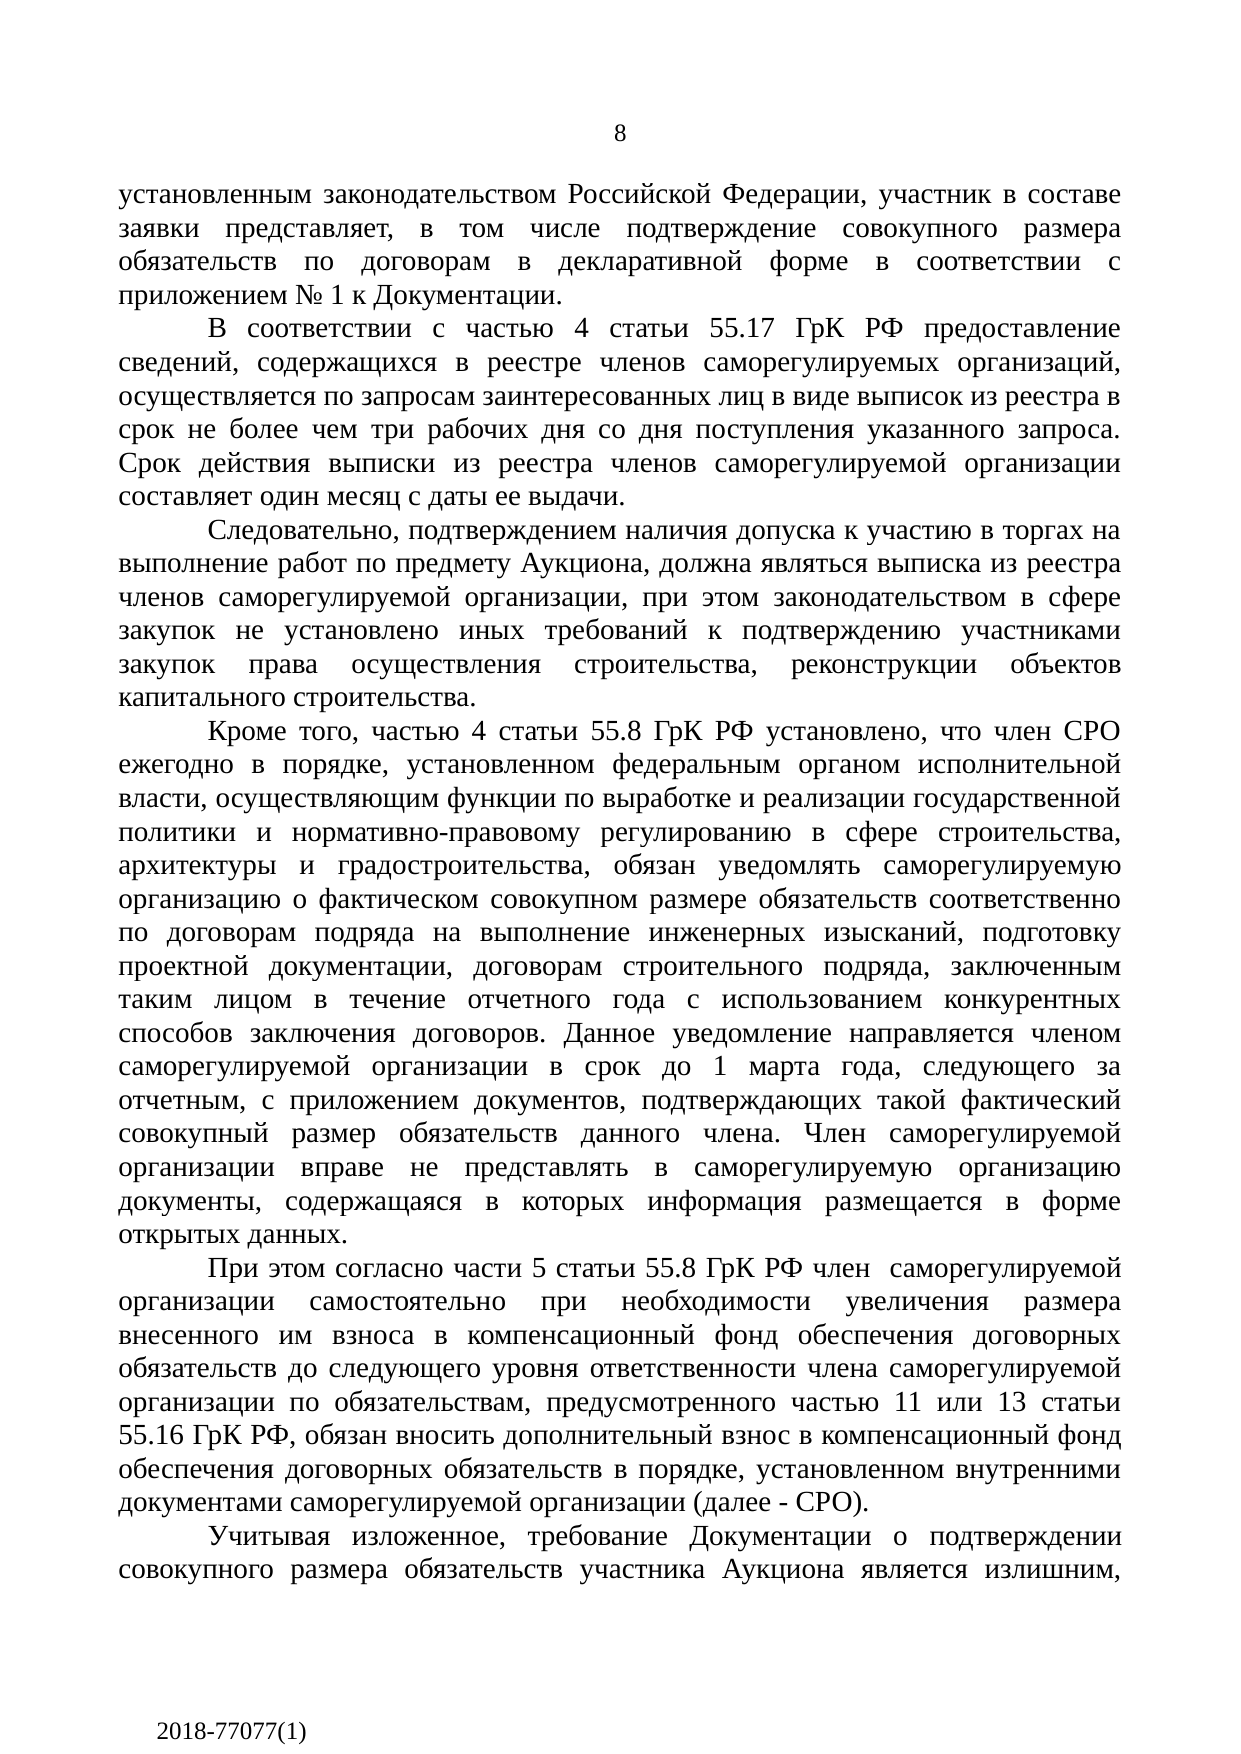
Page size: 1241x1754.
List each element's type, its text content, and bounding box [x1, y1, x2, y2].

text При этом согласно части 5 статьи 55.8 ГрК РФ член саморегулируемой организации самостоятельно при необходимости увеличения размера внесенного им взноса в компенсационный фонд обеспечения договорных обязательств до следующего уровня ответственности члена саморегулируемой организации по обязательствам, предусмотренного частью 11 или 13 статьи 55.16 ГрК РФ, обязан вносить дополнительный взнос в компенсационный фонд обеспечения договорных обязательств в порядке, установленном внутренними документами саморегулируемой организации (далее - СРО). [118, 1250, 1122, 1518]
text Кроме того, частью 4 статьи 55.8 ГрК РФ установлено, что член СРО ежегодно в порядке, установленном федеральным органом исполнительной власти, осуществляющим функции по выработке и реализации государственной политики и нормативно-правовому регулированию в сфере строительства, архитектуры и градостроительства, обязан уведомлять саморегулируемую организацию о фактическом совокупном размере обязательств соответственно по договорам подряда на выполнение инженерных изысканий, подготовку проектной документации, договорам строительного подряда, заключенным таким лицом в течение отчетного года с использованием конкурентных способов заключения договоров. Данное уведомление направляется членом саморегулируемой организации в срок до 1 марта года, следующего за отчетным, с приложением документов, подтверждающих такой фактический совокупный размер обязательств данного члена. Член саморегулируемой организации вправе не представлять в саморегулируемую организацию документы, содержащаяся в которых информация размещается в форме открытых данных. [118, 713, 1122, 1250]
text В соответствии с частью 4 статьи 55.17 ГрК РФ предоставление сведений, содержащихся в реестре членов саморегулируемых организаций, осуществляется по запросам заинтересованных лиц в виде выписок из реестра в срок не более чем три рабочих дня со дня поступления указанного запроса. Срок действия выписки из реестра членов саморегулируемой организации составляет один месяц с даты ее выдачи. [118, 311, 1122, 512]
text установленным законодательством Российской Федерации, участник в составе заявки представляет, в том числе подтверждение совокупного размера обязательств по договорам в декларативной форме в соответствии с приложением № 1 к Документации. [118, 176, 1122, 311]
text Следовательно, подтверждением наличия допуска к участию в торгах на выполнение работ по предмету Аукциона, должна являться выписка из реестра членов саморегулируемой организации, при этом законодательством в сфере закупок не установлено иных требований к подтверждению участниками закупок права осуществления строительства, реконструкции объектов капитального строительства. [118, 512, 1122, 713]
text Учитывая изложенное, требование Документации о подтверждении совокупного размера обязательств участника Аукциона является излишним, [118, 1518, 1122, 1585]
